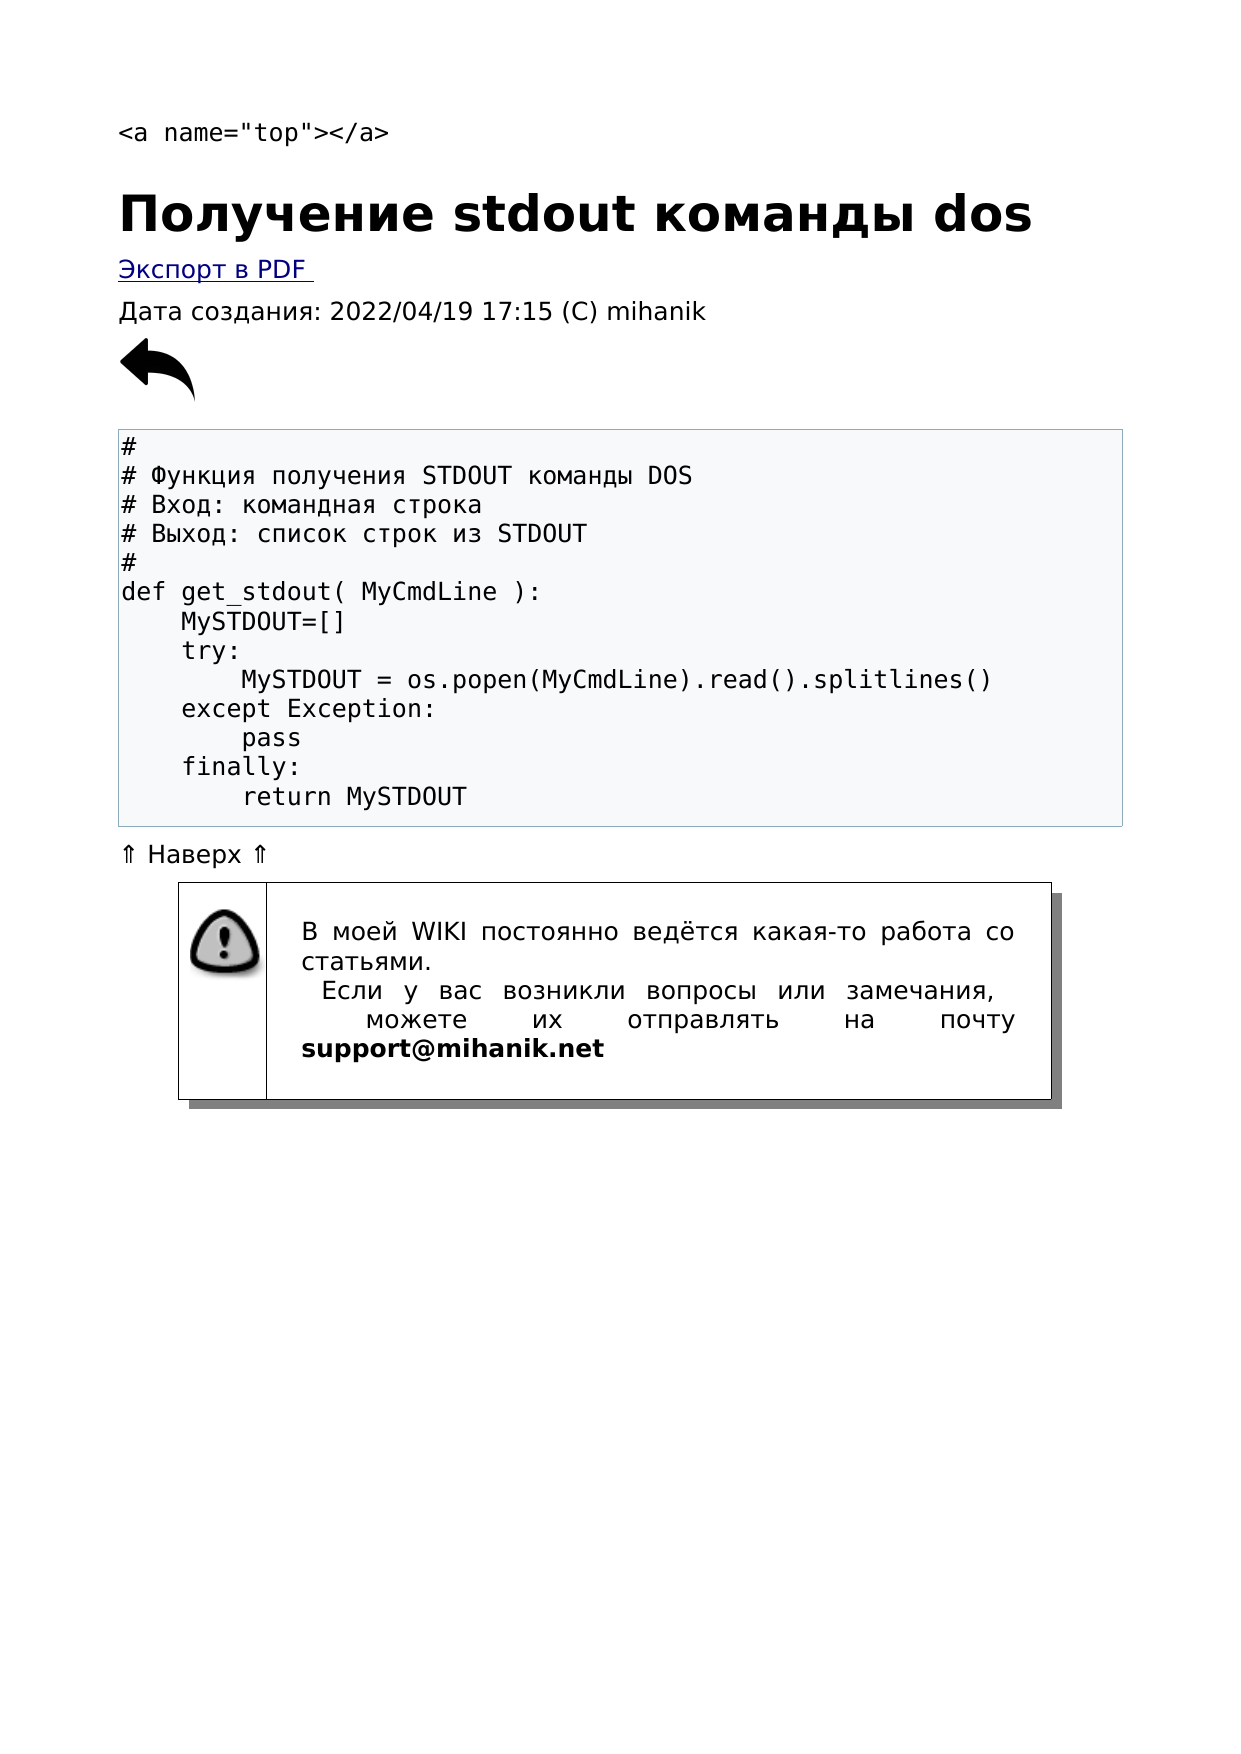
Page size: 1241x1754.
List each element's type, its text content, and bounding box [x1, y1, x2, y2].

text Экспорт в PDF [118, 256, 1122, 285]
table_header [179, 883, 266, 1099]
text ⇑ Наверх ⇑ [118, 840, 1122, 869]
table_header В моей WIKI постоянно ведётся какая-то работа со статьями. Если у вас возникли вопросы или замечания, можете их отправлять на почту support@mihanik.net [267, 883, 1051, 1099]
table_header # # Функция получения STDOUT команды DOS # Вход: командная строка # Выход: список строк из STDOUT # def get_stdout( MyCmdLine ): MySTDOUT=[] try: MySTDOUT = os.popen(MyCmdLine).read().splitlines() except Exception: pass finally: return MySTDOUT [119, 430, 1122, 826]
subtitle Получение stdout команды dos [118, 185, 1122, 243]
text Дата создания: 2022/04/19 17:15 (C) mihanik [118, 297, 1122, 326]
picture [118, 338, 197, 402]
text <a name="top"></a> [118, 118, 1122, 147]
picture [190, 905, 266, 981]
